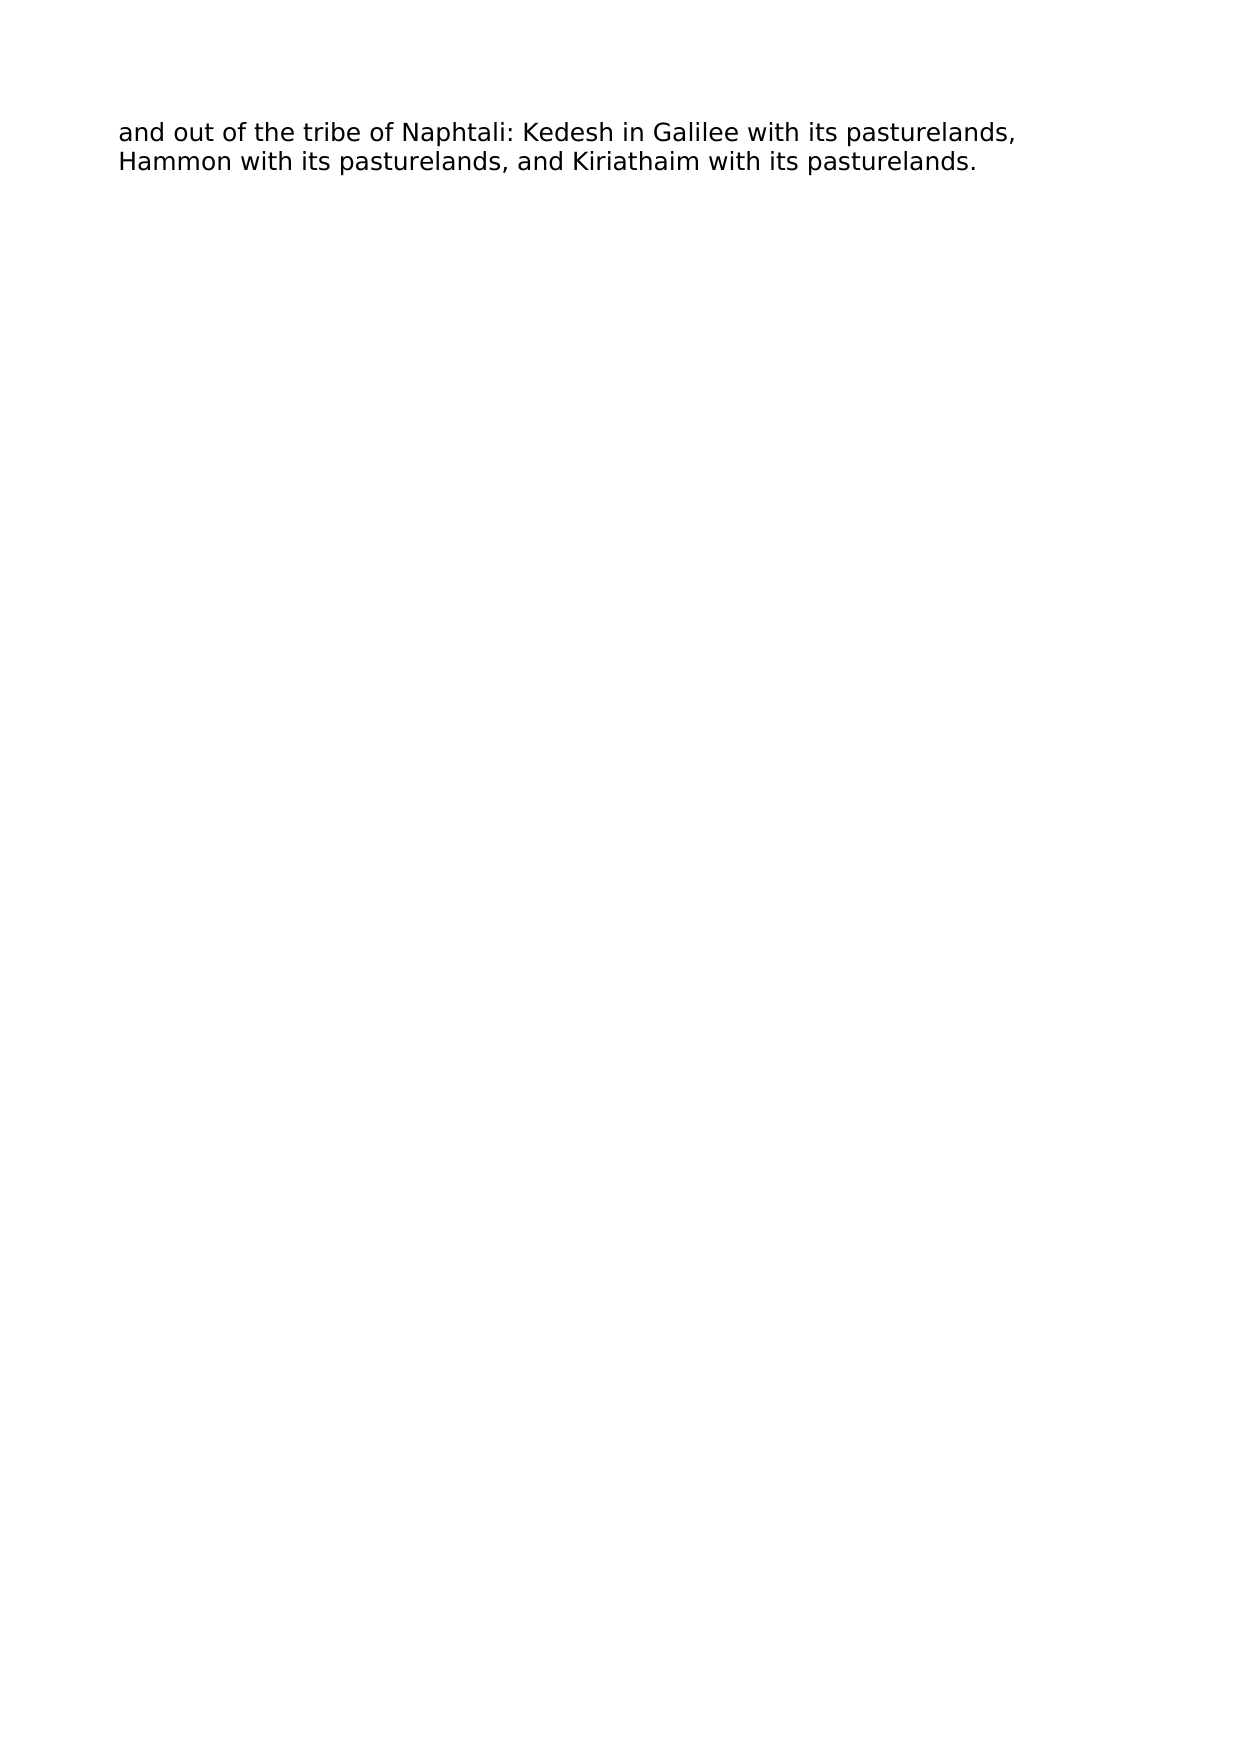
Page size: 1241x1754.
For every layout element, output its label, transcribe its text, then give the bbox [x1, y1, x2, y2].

text and out of the tribe of Naphtali: Kedesh in Galilee with its pasturelands, Hammon with its pasturelands, and Kiriathaim with its pasturelands. [118, 118, 1122, 176]
